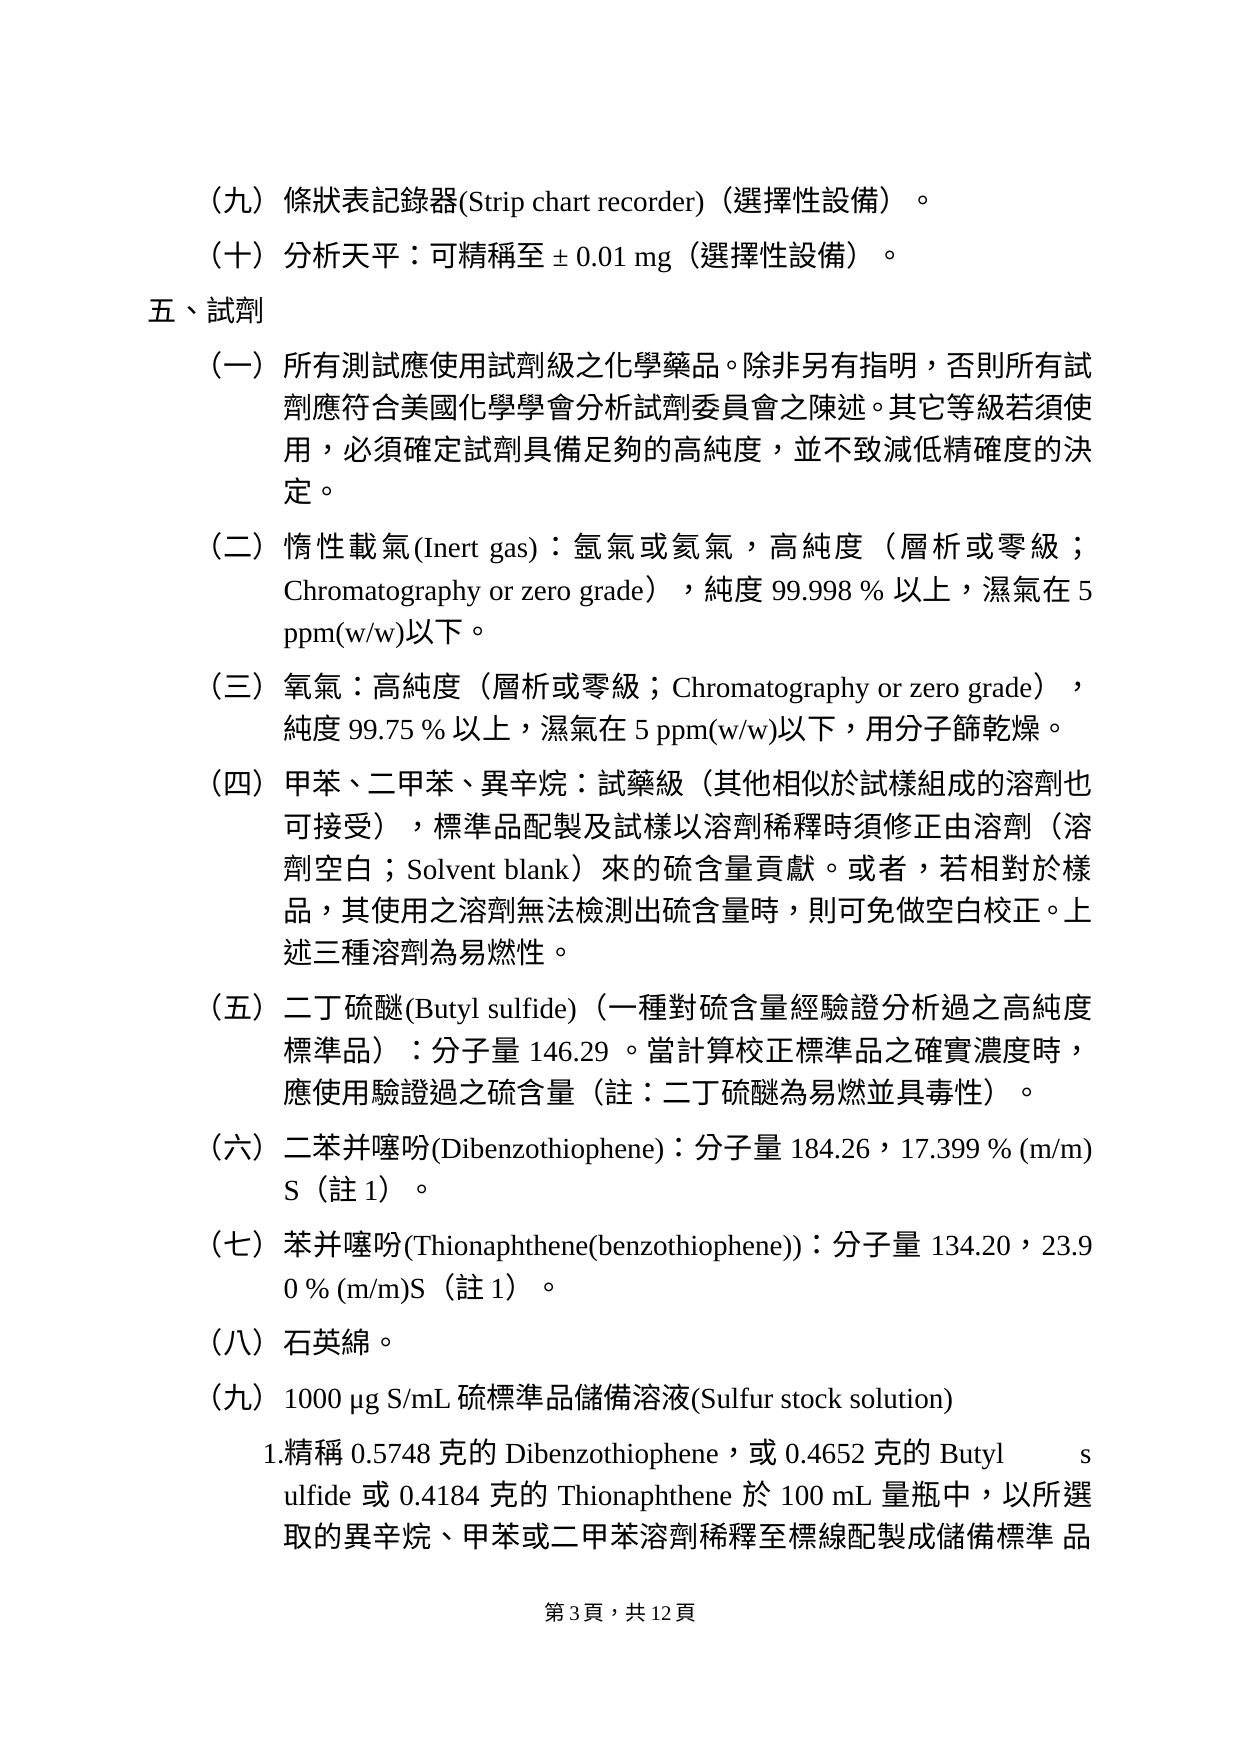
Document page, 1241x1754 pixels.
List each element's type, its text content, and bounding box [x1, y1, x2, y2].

list 二丁硫醚(Butyl sulfide)（一種對硫含量經驗證分析過之高純度標準品）：分子量 146.29 。當計算校正標準品之確實濃度時，應使用驗證過之硫含量（註：二丁硫醚為易燃並具毒性）。 [194, 985, 1092, 1112]
list 二苯并噻吩(Dibenzothiophene)：分子量 184.26，17.399 % (m/m) S（註1）。 [194, 1125, 1092, 1209]
list 試劑 [148, 287, 1092, 329]
list 石英綿。 [194, 1319, 1092, 1362]
list 所有測試應使用試劑級之化學藥品。除非另有指明，否則所有試劑應符合美國化學學會分析試劑委員會之陳述。其它等級若須使用，必須確定試劑具備足夠的高純度，並不致減低精確度的決定。 [194, 342, 1092, 511]
text 1.精稱 0.5748 克的 Dibenzothiophene，或 0.4652 克的 Butyl sulfide 或 0.4184 克的 Thionaphthene 於 100 mL 量瓶中，以所選取的異辛烷、甲苯或二甲苯溶劑稀釋至標線配製成儲備標準 品 [262, 1429, 1092, 1556]
list 1000 μg S/mL硫標準品儲備溶液(Sulfur stock solution) [194, 1374, 1092, 1417]
list 惰性載氣(Inert gas)：氬氣或氦氣，高純度（層析或零級；Chromatography or zero grade），純度 99.998 % 以上，濕氣在5 ppm(w/w)以下。 [194, 524, 1092, 651]
list 苯并噻吩(Thionaphthene(benzothiophene))：分子量 134.20，23.90 % (m/m)S（註1）。 [194, 1222, 1092, 1307]
list 氧氣：高純度（層析或零級；Chromatography or zero grade），純度 99.75 % 以上，濕氣在 5 ppm(w/w)以下，用分子篩乾燥。 [194, 664, 1092, 748]
list 條狀表記錄器(Strip chart recorder)（選擇性設備）。 [194, 177, 1092, 219]
list 分析天平：可精稱至 ± 0.01 mg（選擇性設備）。 [194, 232, 1092, 274]
